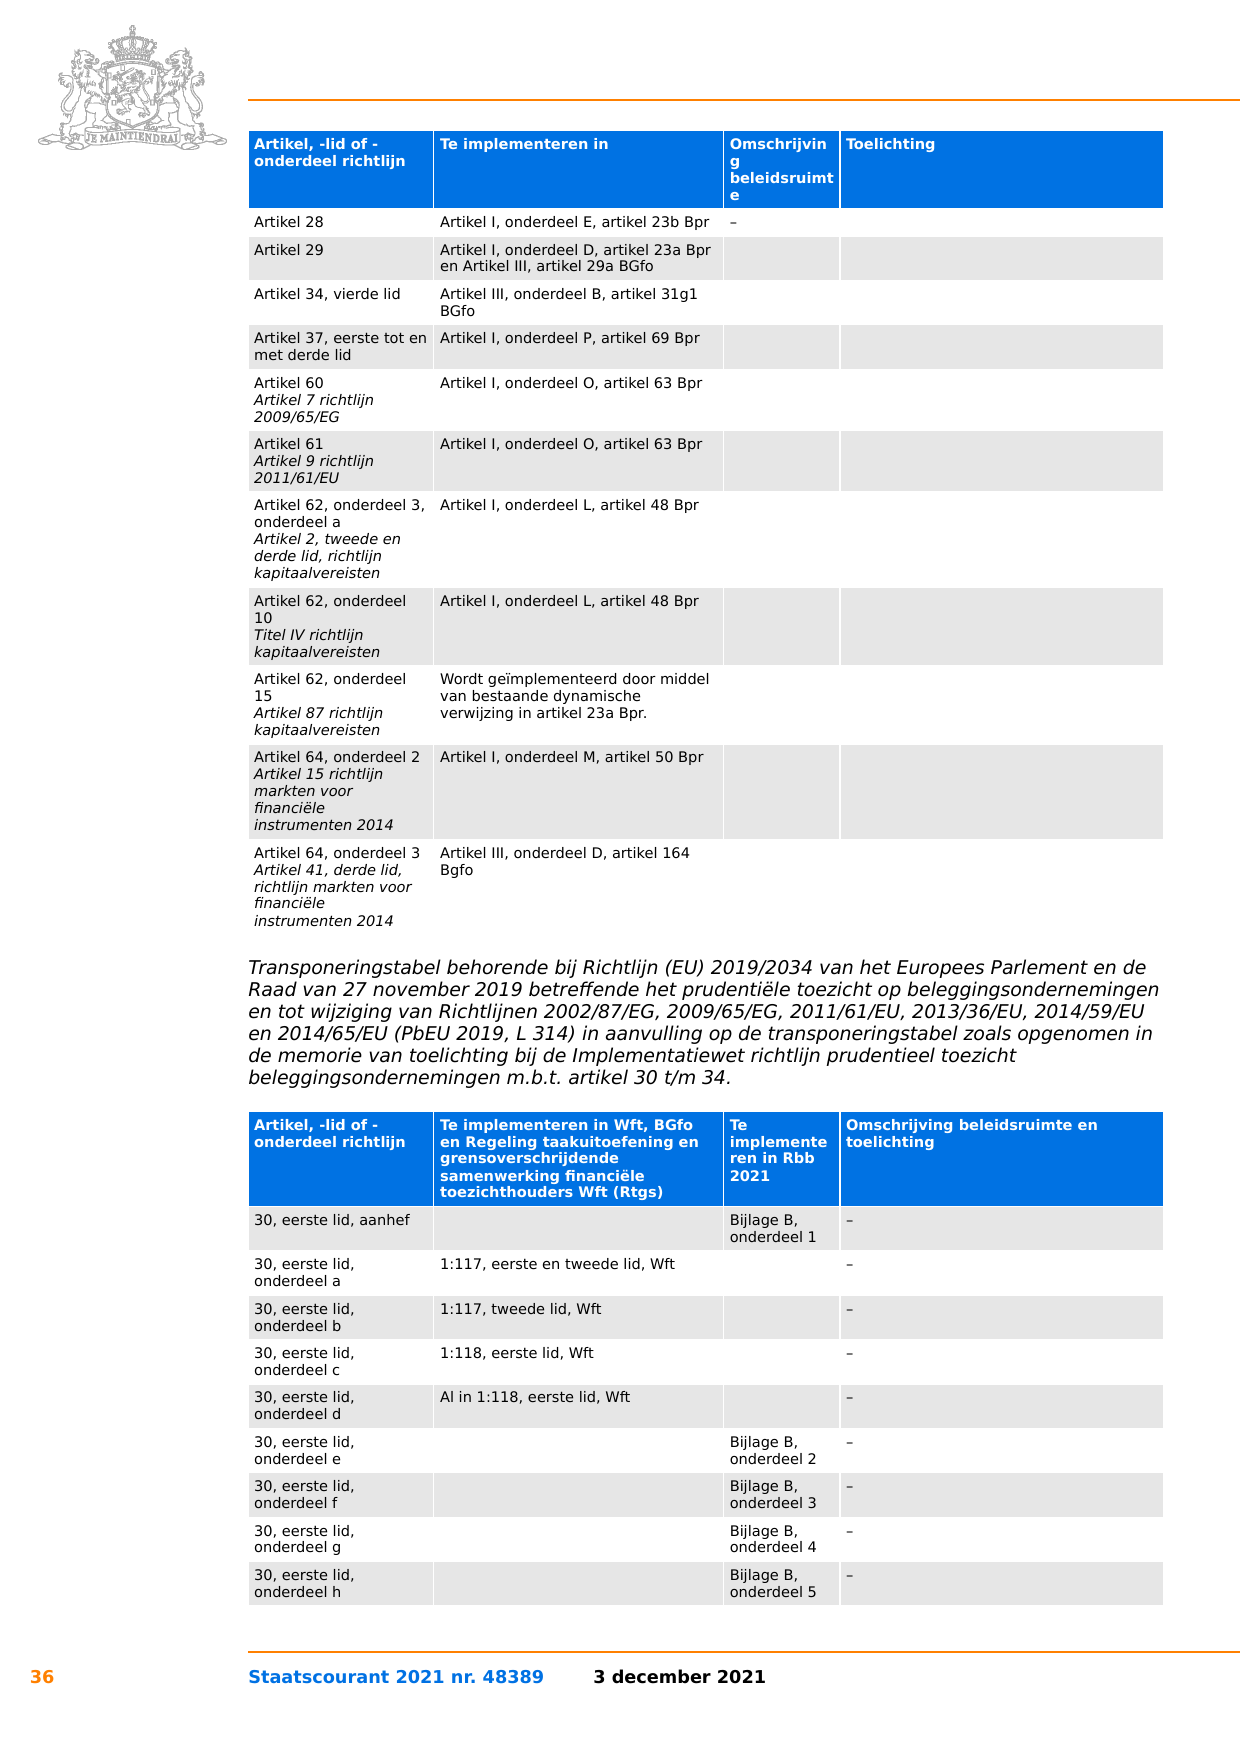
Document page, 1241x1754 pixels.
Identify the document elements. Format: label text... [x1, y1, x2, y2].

table_cell Wordt geïmplementeerd door middel van bestaande dynamische verwijzing in artikel 23a Bpr. [434, 666, 723, 743]
table_cell Artikel 34, vierde lid [249, 281, 433, 324]
table_cell [434, 1562, 723, 1605]
table_cell [724, 1296, 839, 1339]
table_cell [724, 325, 839, 369]
table_header Toelichting [841, 131, 1163, 208]
table_cell [724, 840, 839, 934]
table_cell 30, eerste lid, onderdeel h [249, 1562, 433, 1605]
table_cell [724, 1385, 839, 1428]
table_cell 30, eerste lid, onderdeel d [249, 1385, 433, 1428]
table_cell [724, 666, 839, 743]
table_cell Al in 1:118, eerste lid, Wft [434, 1385, 723, 1428]
table_cell [841, 840, 1163, 934]
table_cell Artikel III, onderdeel D, artikel 164 Bgfo [434, 840, 723, 934]
table_cell – [841, 1251, 1163, 1295]
table_cell [841, 209, 1163, 236]
table_cell 30, eerste lid, aanhef [249, 1207, 433, 1250]
text Transponeringstabel behorende bij Richtlijn (EU) 2019/2034 van het Europees Parlement en de Raad van 27 november 2019 betreffende het prudentiële toezicht op beleggingsondernemingen en tot wijziging van Richtlijnen 2002/87/EG, 2009/65/EG, 2011/61/EU, 2013/36/EU, 2014/59/EU en 2014/65/EU (PbEU 2019, L 314) in aanvulling op de transponeringstabel zoals opgenomen in de memorie van toelichting bij de Implementatiewet richtlijn prudentieel toezicht beleggingsondernemingen m.b.t. artikel 30 t/m 34. [248, 957, 1163, 1089]
table_cell [724, 237, 839, 280]
table_cell [841, 431, 1163, 491]
table_cell [724, 745, 839, 839]
table_cell – [841, 1207, 1163, 1250]
table_cell 30, eerste lid, onderdeel b [249, 1296, 433, 1339]
table_cell Artikel I, onderdeel D, artikel 23a Bpr en Artikel III, artikel 29a BGfo [434, 237, 723, 280]
table_cell [841, 745, 1163, 839]
table_cell – [841, 1296, 1163, 1339]
table_cell Artikel 62, onderdeel 3, onderdeel a Artikel 2, tweede en derde lid, richtlijn kapitaalvereisten [249, 493, 433, 587]
table_cell Artikel I, onderdeel E, artikel 23b Bpr [434, 209, 723, 236]
table_cell Bijlage B, onderdeel 4 [724, 1518, 839, 1561]
table_cell Artikel 28 [249, 209, 433, 236]
table_cell – [841, 1562, 1163, 1605]
table_cell Bijlage B, onderdeel 1 [724, 1207, 839, 1250]
table_header Artikel, -lid of -onderdeel richtlijn [249, 131, 433, 208]
table_cell [434, 1429, 723, 1472]
table_cell Artikel I, onderdeel L, artikel 48 Bpr [434, 588, 723, 665]
table_cell 1:117, tweede lid, Wft [434, 1296, 723, 1339]
table_header Artikel, -lid of -onderdeel richtlijn [249, 1112, 433, 1206]
table_cell 1:117, eerste en tweede lid, Wft [434, 1251, 723, 1295]
table_cell [724, 431, 839, 491]
table_header Omschrijving beleidsruimte en toelichting [841, 1112, 1163, 1206]
table_cell [724, 370, 839, 430]
table_cell Bijlage B, onderdeel 5 [724, 1562, 839, 1605]
table_cell Artikel I, onderdeel P, artikel 69 Bpr [434, 325, 723, 369]
table_cell – [841, 1518, 1163, 1561]
table_cell [724, 588, 839, 665]
table_cell [724, 493, 839, 587]
table_cell Artikel I, onderdeel O, artikel 63 Bpr [434, 431, 723, 491]
table_cell [841, 493, 1163, 587]
table_cell [434, 1473, 723, 1517]
table_cell [841, 281, 1163, 324]
table_cell Bijlage B, onderdeel 3 [724, 1473, 839, 1517]
table_cell Artikel 62, onderdeel 10 Titel IV richtlijn kapitaalvereisten [249, 588, 433, 665]
table_cell Artikel III, onderdeel B, artikel 31g1 BGfo [434, 281, 723, 324]
table_cell Artikel 64, onderdeel 2 Artikel 15 richtlijn markten voor financiële instrumenten 2014 [249, 745, 433, 839]
picture [38, 25, 227, 150]
table_header Te implementeren in Rbb 2021 [724, 1112, 839, 1206]
table_cell – [841, 1340, 1163, 1383]
table_cell Artikel 62, onderdeel 15 Artikel 87 richtlijn kapitaalvereisten [249, 666, 433, 743]
table_cell Artikel 64, onderdeel 3 Artikel 41, derde lid, richtlijn markten voor financiële instrumenten 2014 [249, 840, 433, 934]
table_cell [841, 666, 1163, 743]
table_cell 30, eerste lid, onderdeel f [249, 1473, 433, 1517]
table_cell Artikel I, onderdeel L, artikel 48 Bpr [434, 493, 723, 587]
table_cell [841, 237, 1163, 280]
table_cell – [841, 1429, 1163, 1472]
table_header Omschrijving beleidsruimte [724, 131, 839, 208]
table_cell 30, eerste lid, onderdeel g [249, 1518, 433, 1561]
table_cell Artikel 60 Artikel 7 richtlijn 2009/65/EG [249, 370, 433, 430]
table_cell [841, 325, 1163, 369]
table_cell Artikel I, onderdeel M, artikel 50 Bpr [434, 745, 723, 839]
table_cell – [841, 1473, 1163, 1517]
table_cell 30, eerste lid, onderdeel e [249, 1429, 433, 1472]
table_cell [841, 588, 1163, 665]
table_cell 1:118, eerste lid, Wft [434, 1340, 723, 1383]
table_cell Artikel 37, eerste tot en met derde lid [249, 325, 433, 369]
table_cell [841, 370, 1163, 430]
table_header Te implementeren in Wft, BGfo en Regeling taakuitoefening en grensoverschrijdende samenwerking financiële toezichthouders Wft (Rtgs) [434, 1112, 723, 1206]
table_cell 30, eerste lid, onderdeel a [249, 1251, 433, 1295]
table_cell [724, 1251, 839, 1295]
table_cell [434, 1207, 723, 1250]
table_cell Artikel 29 [249, 237, 433, 280]
table_cell Artikel I, onderdeel O, artikel 63 Bpr [434, 370, 723, 430]
table_cell Artikel 61 Artikel 9 richtlijn 2011/61/EU [249, 431, 433, 491]
table_header Te implementeren in [434, 131, 723, 208]
table_cell Bijlage B, onderdeel 2 [724, 1429, 839, 1472]
table_cell [724, 1340, 839, 1383]
table_cell 30, eerste lid, onderdeel c [249, 1340, 433, 1383]
table_cell [724, 281, 839, 324]
table_cell – [841, 1385, 1163, 1428]
table_cell – [724, 209, 839, 236]
table_cell [434, 1518, 723, 1561]
